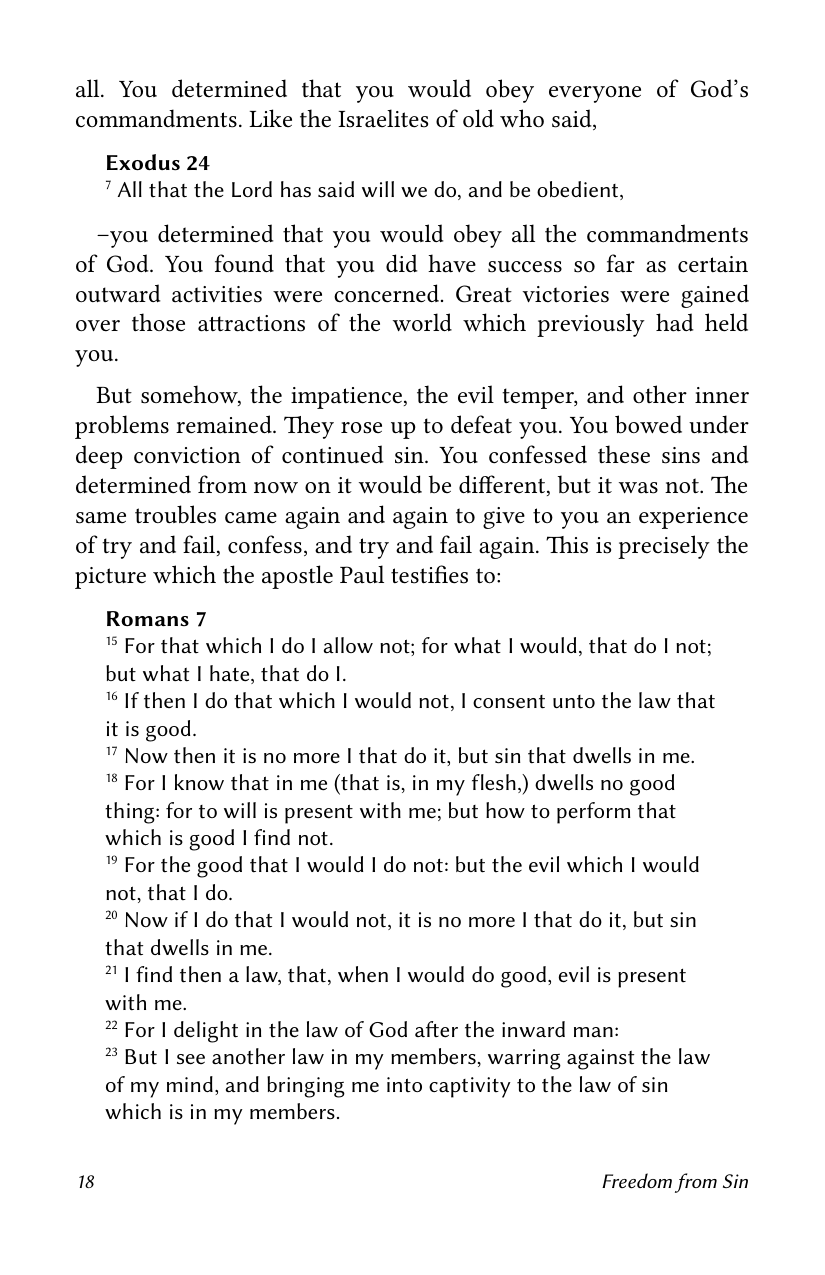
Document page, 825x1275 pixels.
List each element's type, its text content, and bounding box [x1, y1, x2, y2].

text Romans 7 [105, 606, 750, 632]
text 16 If then I do that which I would not, I consent unto the law that it is good. [105, 688, 720, 742]
text 18 For I know that in me (that is, in my flesh,) dwells no good thing: for to will is present with me; but how to perform that which is good I find not. [105, 770, 720, 851]
text But somehow, the impatience, the evil temper, and other inner problems remained. They rose up to defeat you. You bowed under deep conviction of continued sin. You confessed these sins and determined from now on it would be different, but it was not. The same troubles came again and again to give to you an experience of try and fail, confess, and try and fail again. This is precisely the picture which the apostle Paul testifies to: [75, 381, 750, 589]
text 21 I find then a law, that, when I would do good, evil is present with me. [105, 962, 720, 1016]
text 22 For I delight in the law of God after the inward man: [105, 1017, 720, 1043]
text all. You determined that you would obey everyone of God’s commandments. Like the Israelites of old who said, [75, 75, 750, 133]
text 23 But I see another law in my members, warring against the law of my mind, and bringing me into captivity to the law of sin which is in my members. [105, 1044, 720, 1125]
text 15 For that which I do I allow not; for what I would, that do I not; but what I hate, that do I. [105, 633, 720, 687]
text 20 Now if I do that I would not, it is no more I that do it, but sin that dwells in me. [105, 907, 720, 961]
text Exodus 24 [105, 150, 750, 176]
text 19 For the good that I would I do not: but the evil which I would not, that I do. [105, 852, 720, 906]
text 7 All that the Lord has said will we do, and be obedient, [105, 177, 720, 203]
text –you determined that you would obey all the commandments of God. You found that you did have success so far as certain outward activities were concerned. Great victories were gained over those attractions of the world which previously had held you. [75, 220, 750, 368]
text 17 Now then it is no more I that do it, but sin that dwells in me. [105, 743, 720, 769]
